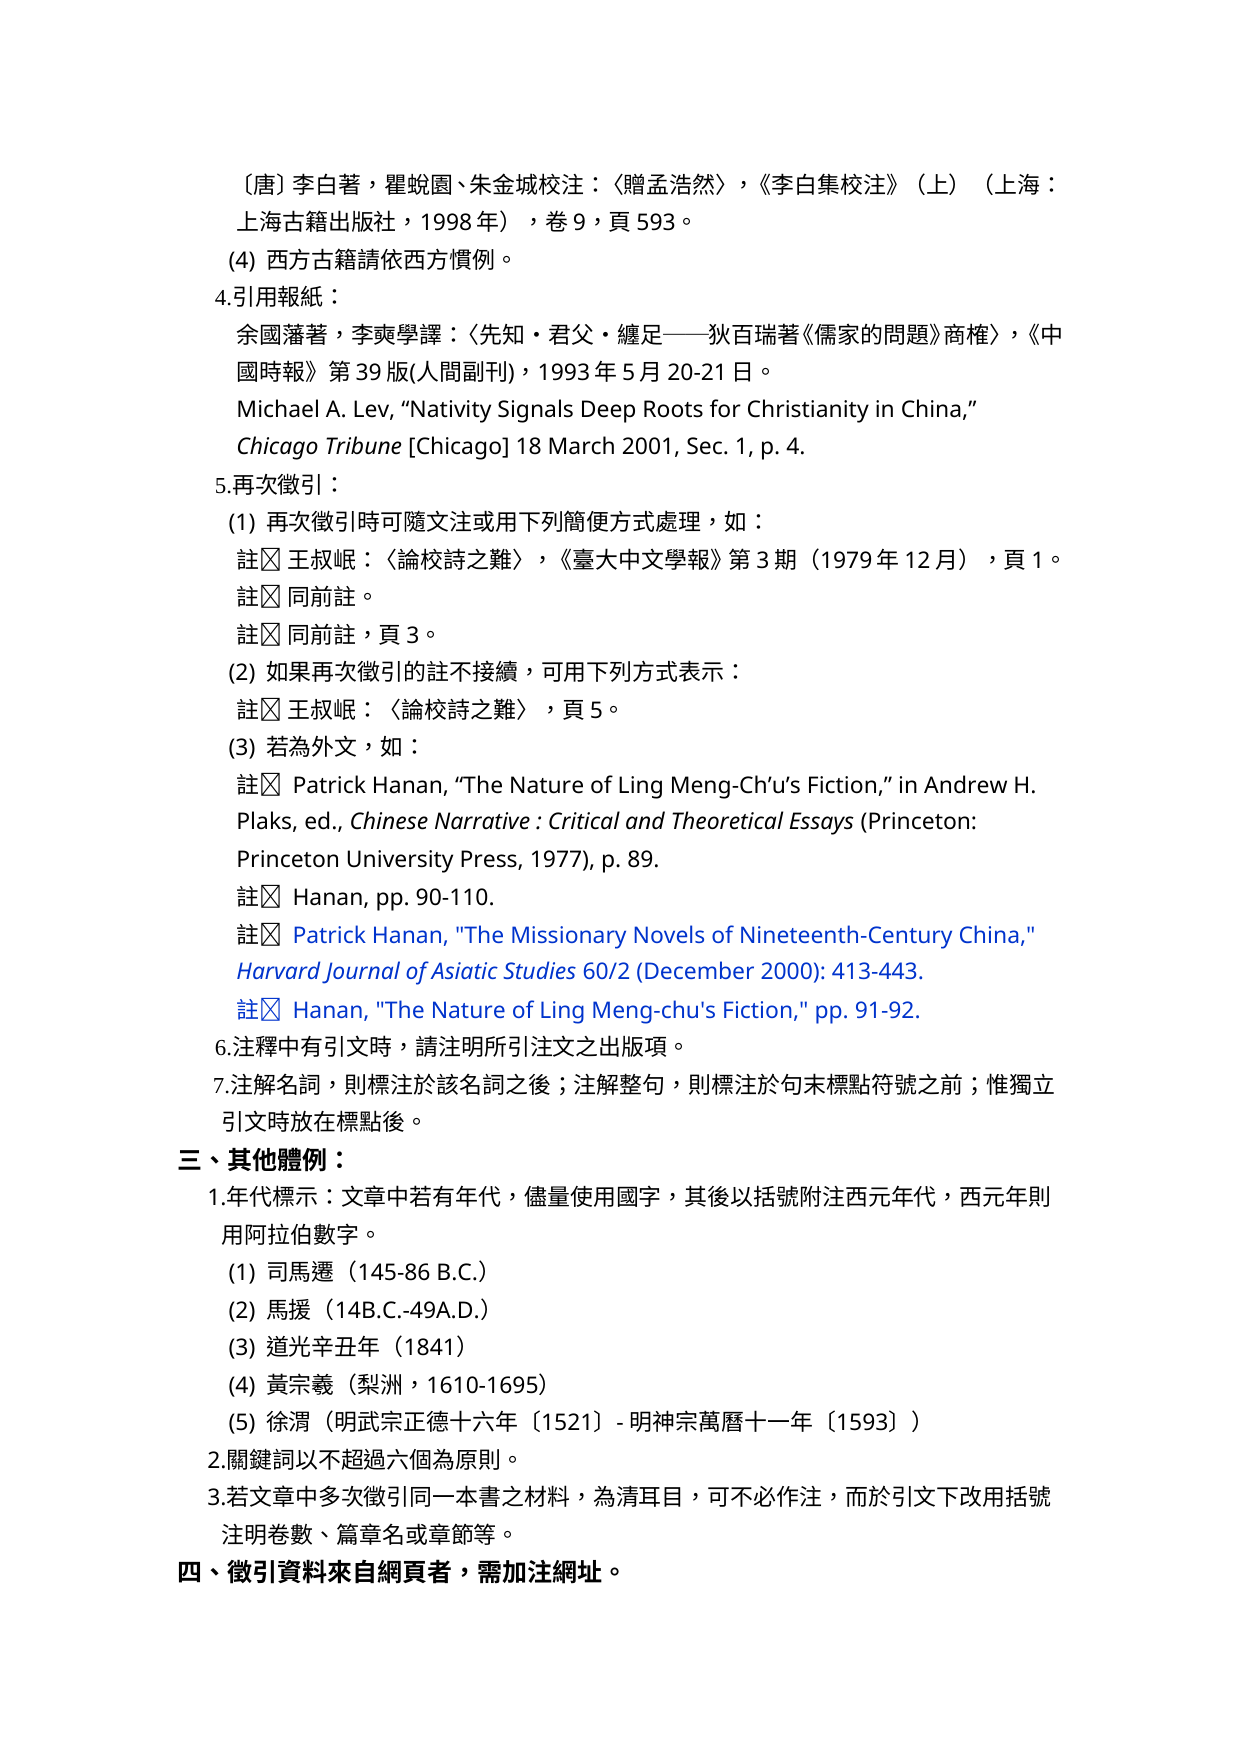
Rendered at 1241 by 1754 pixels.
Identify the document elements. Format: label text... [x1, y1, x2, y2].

list 馬援（14B.C.-49A.D.） [228, 1289, 1063, 1327]
text 註 同前註。 [236, 577, 1063, 614]
list 再次徵引時可隨文注或用下列簡便方式處理，如： [228, 502, 1063, 539]
list 道光辛丑年（1841） [228, 1327, 1063, 1364]
text 註 Hanan, "The Nature of Ling Meng-chu's Fiction," pp. 91-92. [236, 989, 1063, 1027]
text Michael A. Lev, “Nativity Signals Deep Roots for Christianity in China,” Chicago Tribune [Chicago] 18 March 2001, Sec. 1, p. 4. [236, 389, 1063, 464]
text 註 Hanan, pp. 90-110. [236, 877, 1063, 914]
text 余國藩著，李奭學譯：〈先知‧君父‧纏足──狄百瑞著《儒家的問題》商榷〉，《中國時報》第39版(人間副刊)，1993年5月20-21日。 [236, 314, 1063, 389]
list 若為外文，如： [228, 727, 1063, 764]
text 四、徵引資料來自網頁者，需加注網址。 [177, 1552, 1063, 1589]
text 註 Patrick Hanan, “The Nature of Ling Meng-Ch’u’s Fiction,” in Andrew H. Plaks, ed., Chinese Narrative : Critical and Theoretical Essays (Princeton: Princeton University Press, 1977), p. 89. [236, 764, 1063, 877]
text 註 同前註，頁3。 [236, 614, 1063, 652]
text 5.再次徵引： [177, 464, 1063, 502]
text 6.注釋中有引文時，請注明所引注文之出版項。 [177, 1027, 1063, 1064]
list 徐渭（明武宗正德十六年〔1521〕- 明神宗萬曆十一年〔1593〕） [228, 1402, 1063, 1439]
text 〔唐〕李白著，瞿蛻園、朱金城校注：〈贈孟浩然〉，《李白集校注》（上）（上海：上海古籍出版社，1998年），卷9，頁593。 [236, 164, 1063, 239]
text 註 Patrick Hanan, "The Missionary Novels of Nineteenth-Century China," Harvard Journal of Asiatic Studies 60/2 (December 2000): 413-443. [236, 914, 1063, 989]
text 三、其他體例： [177, 1139, 1063, 1177]
text 2.關鍵詞以不超過六個為原則。 [207, 1439, 1063, 1477]
list 如果再次徵引的註不接續，可用下列方式表示： [228, 652, 1063, 689]
text 註 王叔岷：〈論校詩之難〉，頁5。 [236, 689, 1063, 727]
list 西方古籍請依西方慣例。 [228, 239, 1063, 277]
list 司馬遷（145-86 B.C.） [228, 1252, 1063, 1289]
text 3.若文章中多次徵引同一本書之材料，為清耳目，可不必作注，而於引文下改用括號注明卷數、篇章名或章節等。 [207, 1477, 1063, 1552]
text 4.引用報紙： [177, 277, 1063, 314]
list 黃宗羲（梨洲，1610-1695） [228, 1364, 1063, 1402]
text 1.年代標示：文章中若有年代，儘量使用國字，其後以括號附注西元年代，西元年則用阿拉伯數字。 [207, 1177, 1063, 1252]
text 7.注解名詞，則標注於該名詞之後；注解整句，則標注於句末標點符號之前；惟獨立引文時放在標點後。 [207, 1064, 1063, 1139]
text 註 王叔岷：〈論校詩之難〉，《臺大中文學報》第3期（1979年12月），頁1。 [236, 539, 1063, 577]
